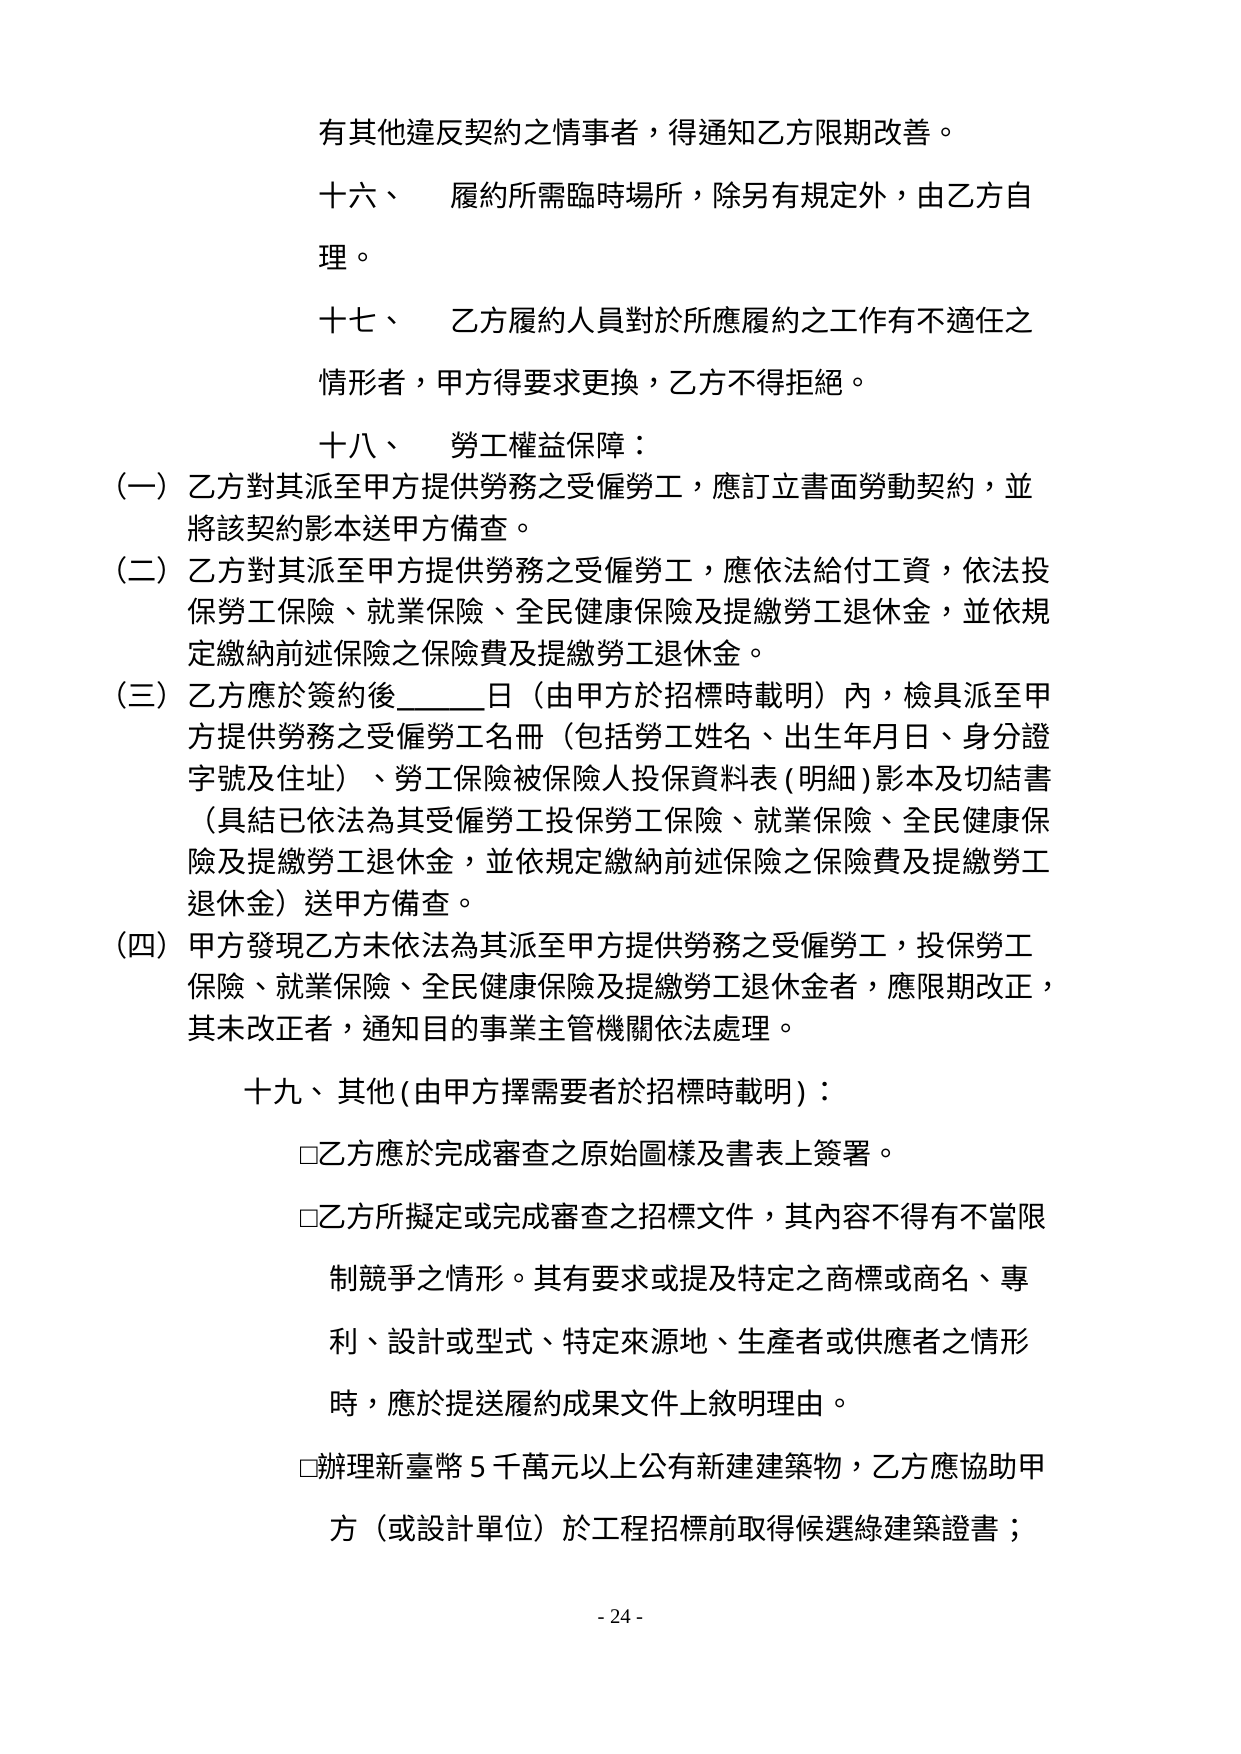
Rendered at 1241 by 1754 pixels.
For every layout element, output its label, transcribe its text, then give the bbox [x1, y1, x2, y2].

list 乙方對其派至甲方提供勞務之受僱勞工，應依法給付工資，依法投保勞工保險、就業保險、全民健康保險及提繳勞工退休金，並依規定繳納前述保險之保險費及提繳勞工退休金。 [98, 548, 1053, 673]
text □辦理新臺幣5千萬元以上公有新建建築物，乙方應協助甲方（或設計單位）於工程招標前取得候選綠建築證書； [300, 1423, 1053, 1548]
list 有其他違反契約之情事者，得通知乙方限期改善。 [319, 89, 1053, 152]
list 乙方對其派至甲方提供勞務之受僱勞工，應訂立書面勞動契約，並將該契約影本送甲方備查。 [98, 464, 1053, 548]
list 甲方發現乙方未依法為其派至甲方提供勞務之受僱勞工，投保勞工保險、就業保險、全民健康保險及提繳勞工退休金者，應限期改正，其未改正者，通知目的事業主管機關依法處理。 [98, 923, 1053, 1048]
text □乙方所擬定或完成審查之招標文件，其內容不得有不當限制競爭之情形。其有要求或提及特定之商標或商名、專利、設計或型式、特定來源地、生產者或供應者之情形時，應於提送履約成果文件上敘明理由。 [300, 1173, 1053, 1423]
list 其他(由甲方擇需要者於招標時載明)： [244, 1048, 1053, 1110]
list 乙方履約人員對於所應履約之工作有不適任之情形者，甲方得要求更換，乙方不得拒絕。 [319, 277, 1053, 402]
list 履約所需臨時場所，除另有規定外，由乙方自理。 [319, 152, 1053, 277]
list 乙方應於簽約後_____日（由甲方於招標時載明）內，檢具派至甲方提供勞務之受僱勞工名冊（包括勞工姓名、出生年月日、身分證字號及住址）、勞工保險被保險人投保資料表(明細)影本及切結書（具結已依法為其受僱勞工投保勞工保險、就業保險、全民健康保險及提繳勞工退休金，並依規定繳納前述保險之保險費及提繳勞工退休金）送甲方備查。 [98, 673, 1053, 923]
text □乙方應於完成審查之原始圖樣及書表上簽署。 [300, 1110, 1053, 1173]
list 勞工權益保障： [319, 402, 1053, 464]
